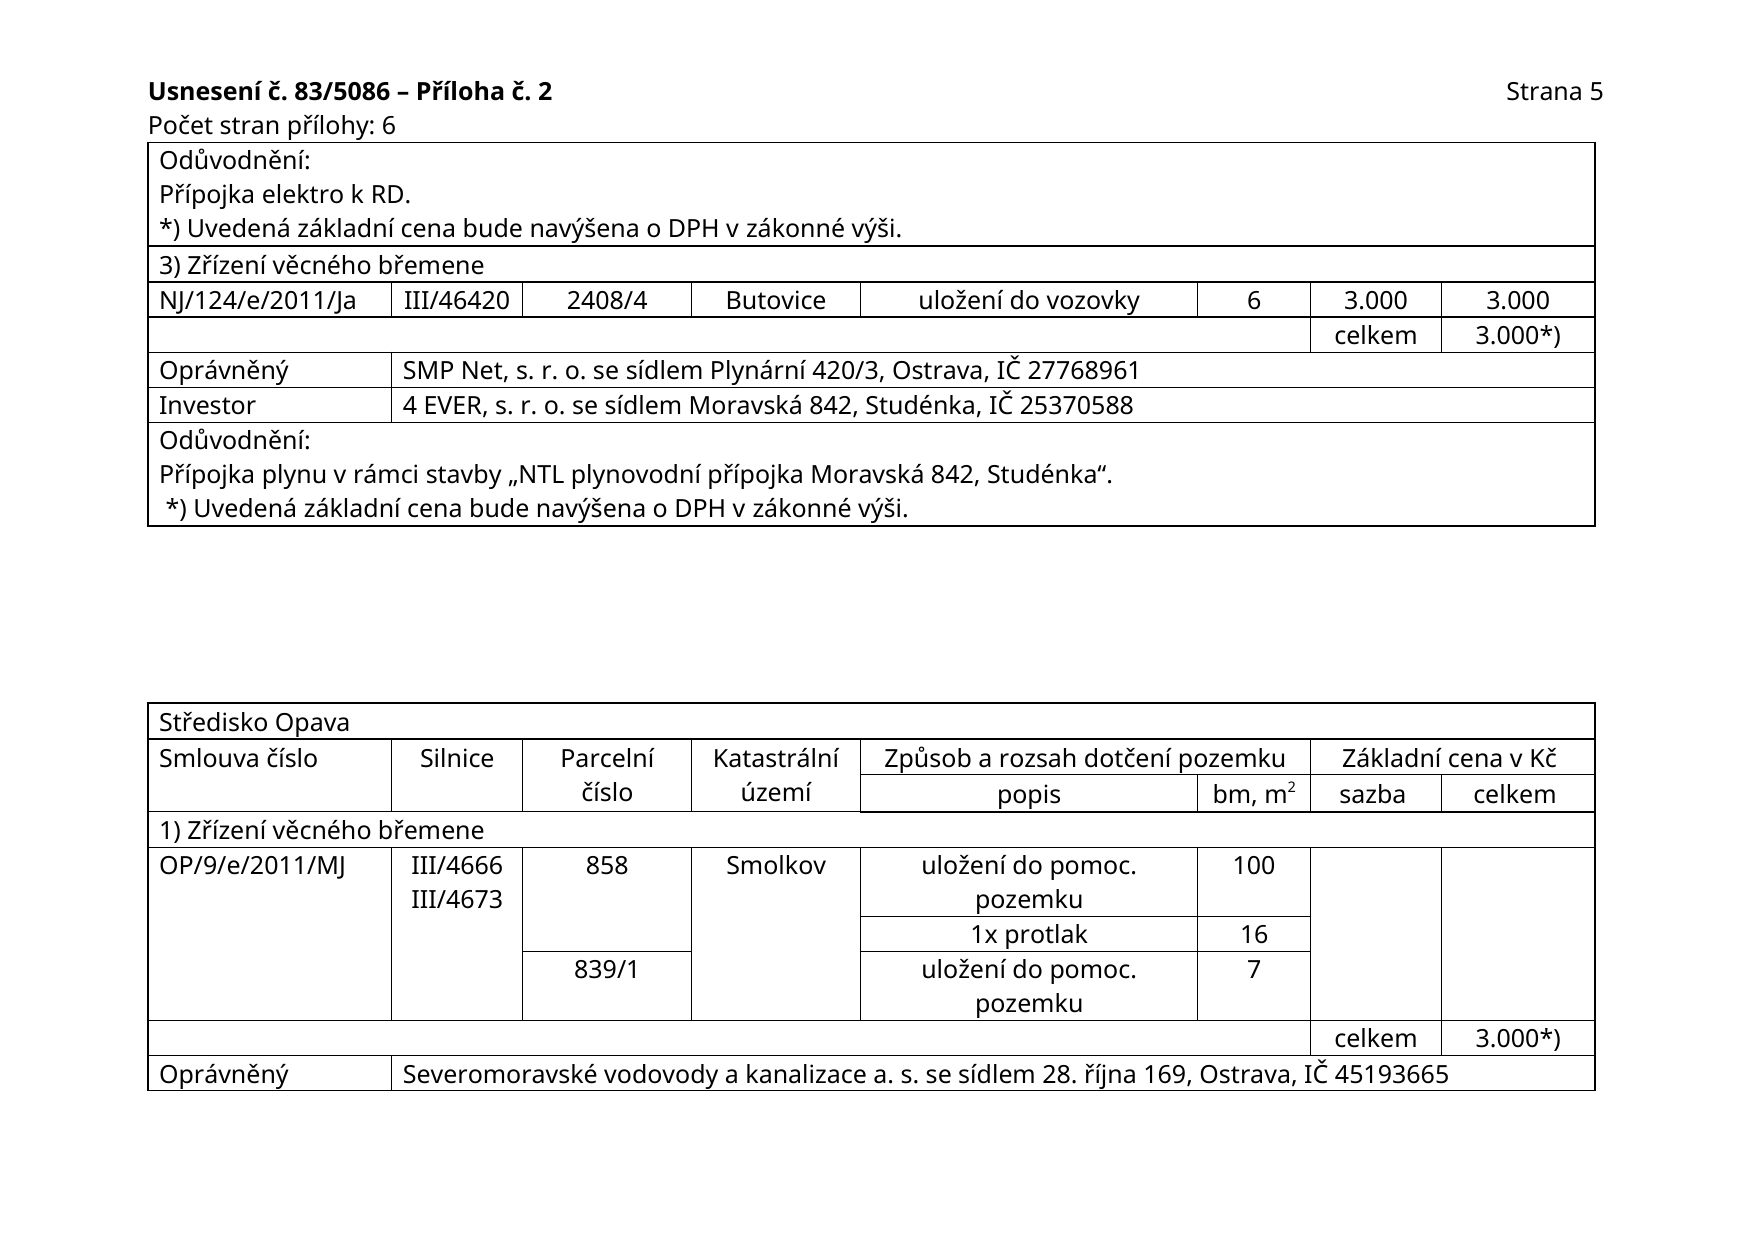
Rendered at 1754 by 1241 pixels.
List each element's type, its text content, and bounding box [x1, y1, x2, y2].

table_cell 839/1 [523, 952, 691, 1020]
table_cell Odůvodnění: Přípojka plynu v rámci stavby „NTL plynovodní přípojka Moravská 842, Studénka“. *) Uvedená základní cena bude navýšena o DPH v zákonné výši. [149, 423, 1594, 525]
table_cell 2408/4 [523, 283, 691, 316]
table_cell OP/9/e/2011/MJ [149, 848, 391, 1020]
table_cell popis [861, 775, 1197, 811]
table_cell [149, 1021, 1310, 1055]
table_cell [149, 318, 1310, 352]
table_cell 6 [1198, 283, 1310, 316]
table_cell Severomoravské vodovody a kanalizace a. s. se sídlem 28. října 169, Ostrava, IČ 45193665 [392, 1056, 1594, 1090]
table_cell Katastrální území [692, 740, 860, 811]
table_cell celkem [1311, 318, 1441, 352]
table_cell 3.000*) [1442, 318, 1594, 352]
table_cell Oprávněný [149, 1056, 391, 1090]
table_cell 3.000*) [1442, 1021, 1594, 1055]
table_cell 100 [1198, 848, 1310, 916]
table_cell 7 [1198, 952, 1310, 1020]
table_cell 3) Zřízení věcného břemene [149, 247, 1594, 281]
table_cell uložení do pomoc. pozemku [861, 848, 1197, 916]
table_cell 1) Zřízení věcného břemene [149, 812, 1594, 847]
table_cell 4 EVER, s. r. o. se sídlem Moravská 842, Studénka, IČ 25370588 [392, 388, 1594, 422]
table_cell Parcelní číslo [523, 740, 691, 811]
table_cell uložení do pomoc. pozemku [861, 952, 1197, 1020]
table_cell III/4666 III/4673 [392, 848, 522, 1020]
table_cell Smolkov [692, 848, 860, 1020]
table_cell 16 [1198, 917, 1310, 951]
table_cell 1x protlak [861, 917, 1197, 951]
table_cell sazba [1311, 775, 1441, 811]
table_cell [1311, 848, 1441, 1020]
table_cell bm, m2 [1198, 775, 1310, 811]
table_cell NJ/124/e/2011/Ja [149, 283, 391, 316]
table_cell 3.000 [1442, 283, 1594, 316]
table_cell Silnice [392, 740, 522, 811]
table_cell Základní cena v Kč [1311, 740, 1594, 774]
table_cell 858 [523, 848, 691, 951]
table_cell uložení do vozovky [861, 283, 1197, 316]
table_cell 3.000 [1311, 283, 1441, 316]
table_cell celkem [1442, 775, 1594, 811]
table_cell Butovice [692, 283, 860, 316]
table_cell Odůvodnění: Přípojka elektro k RD. *) Uvedená základní cena bude navýšena o DPH v zákonné výši. [149, 143, 1594, 245]
table_cell Smlouva číslo [149, 740, 391, 811]
table_cell Oprávněný [149, 353, 391, 387]
table_cell III/46420 [392, 283, 522, 316]
table_header Středisko Opava [149, 704, 1594, 738]
table_cell celkem [1311, 1021, 1441, 1055]
table_cell Investor [149, 388, 391, 422]
table_cell [1442, 848, 1594, 1020]
table_cell SMP Net, s. r. o. se sídlem Plynární 420/3, Ostrava, IČ 27768961 [392, 353, 1594, 387]
table_cell Způsob a rozsah dotčení pozemku [861, 740, 1310, 774]
